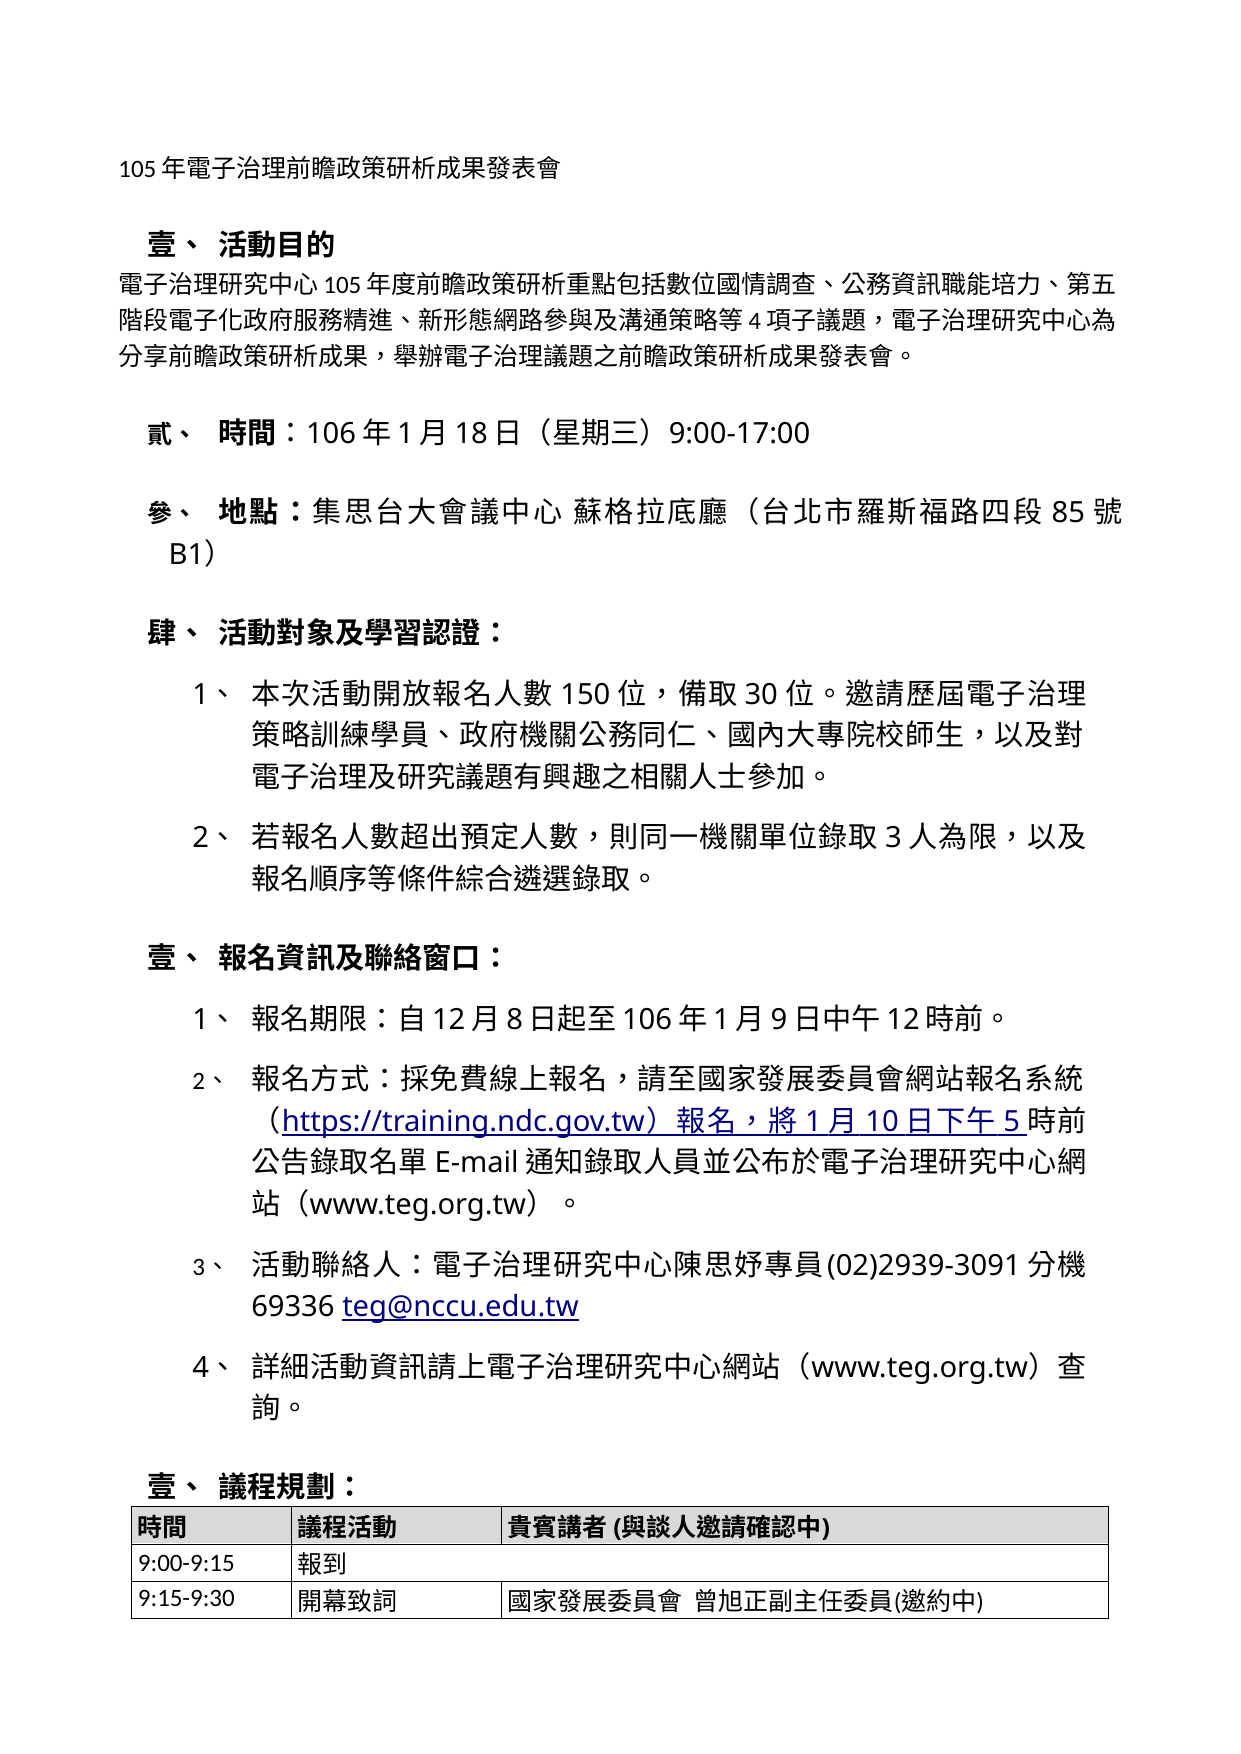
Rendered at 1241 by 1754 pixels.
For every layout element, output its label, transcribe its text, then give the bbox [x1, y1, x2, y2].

list 活動聯絡人：電子治理研究中心陳思妤專員(02)2939-3091分機69336 teg@nccu.edu.tw [192, 1242, 1087, 1325]
table_header 時間 [132, 1507, 291, 1543]
table_cell 國家發展委員會 曾旭正副主任委員(邀約中) [502, 1582, 1108, 1618]
list 報名期限：自12月8日起至106年1月9日中午12時前。 [192, 996, 1087, 1037]
list 詳細活動資訊請上電子治理研究中心網站（www.teg.org.tw）查詢。 [192, 1344, 1087, 1427]
table_header 貴賓講者 (與談人邀請確認中) [502, 1507, 1108, 1543]
list 地點：集思台大會議中心 蘇格拉底廳（台北市羅斯福路四段85號B1） [148, 489, 1122, 573]
table_cell 報到 [292, 1545, 1108, 1581]
text 電子治理研究中心105年度前瞻政策研析重點包括數位國情調查、公務資訊職能培力、第五階段電子化政府服務精進、新形態網路參與及溝通策略等4項子議題，電子治理研究中心為分享前瞻政策研析成果，舉辦電子治理議題之前瞻政策研析成果發表會。 [118, 264, 1122, 373]
table_header 議程活動 [292, 1507, 501, 1543]
list 報名方式：採免費線上報名，請至國家發展委員會網站報名系統（https://training.ndc.gov.tw）報名，將1月10日下午5時前公告錄取名單E-mail通知錄取人員並公布於電子治理研究中心網站（www.teg.org.tw）。 [192, 1056, 1087, 1223]
list 活動對象及學習認證： [148, 610, 1122, 652]
list 本次活動開放報名人數150位，備取30位。邀請歷屆電子治理策略訓練學員、政府機關公務同仁、國內大專院校師生，以及對電子治理及研究議題有興趣之相關人士參加。 [192, 671, 1087, 796]
list 時間：106年1月18日（星期三）9:00-17:00 [148, 410, 1122, 452]
list 報名資訊及聯絡窗口： [148, 935, 1122, 977]
list 議程規劃： [148, 1464, 1122, 1506]
text 105年電子治理前瞻政策研析成果發表會 [118, 149, 1122, 185]
table_cell 9:15-9:30 [132, 1582, 291, 1618]
table_cell 9:00-9:15 [132, 1545, 291, 1581]
list 若報名人數超出預定人數，則同一機關單位錄取3人為限，以及報名順序等條件綜合遴選錄取。 [192, 814, 1087, 898]
table_cell 開幕致詞 [292, 1582, 501, 1618]
list 活動目的 [148, 222, 1122, 264]
